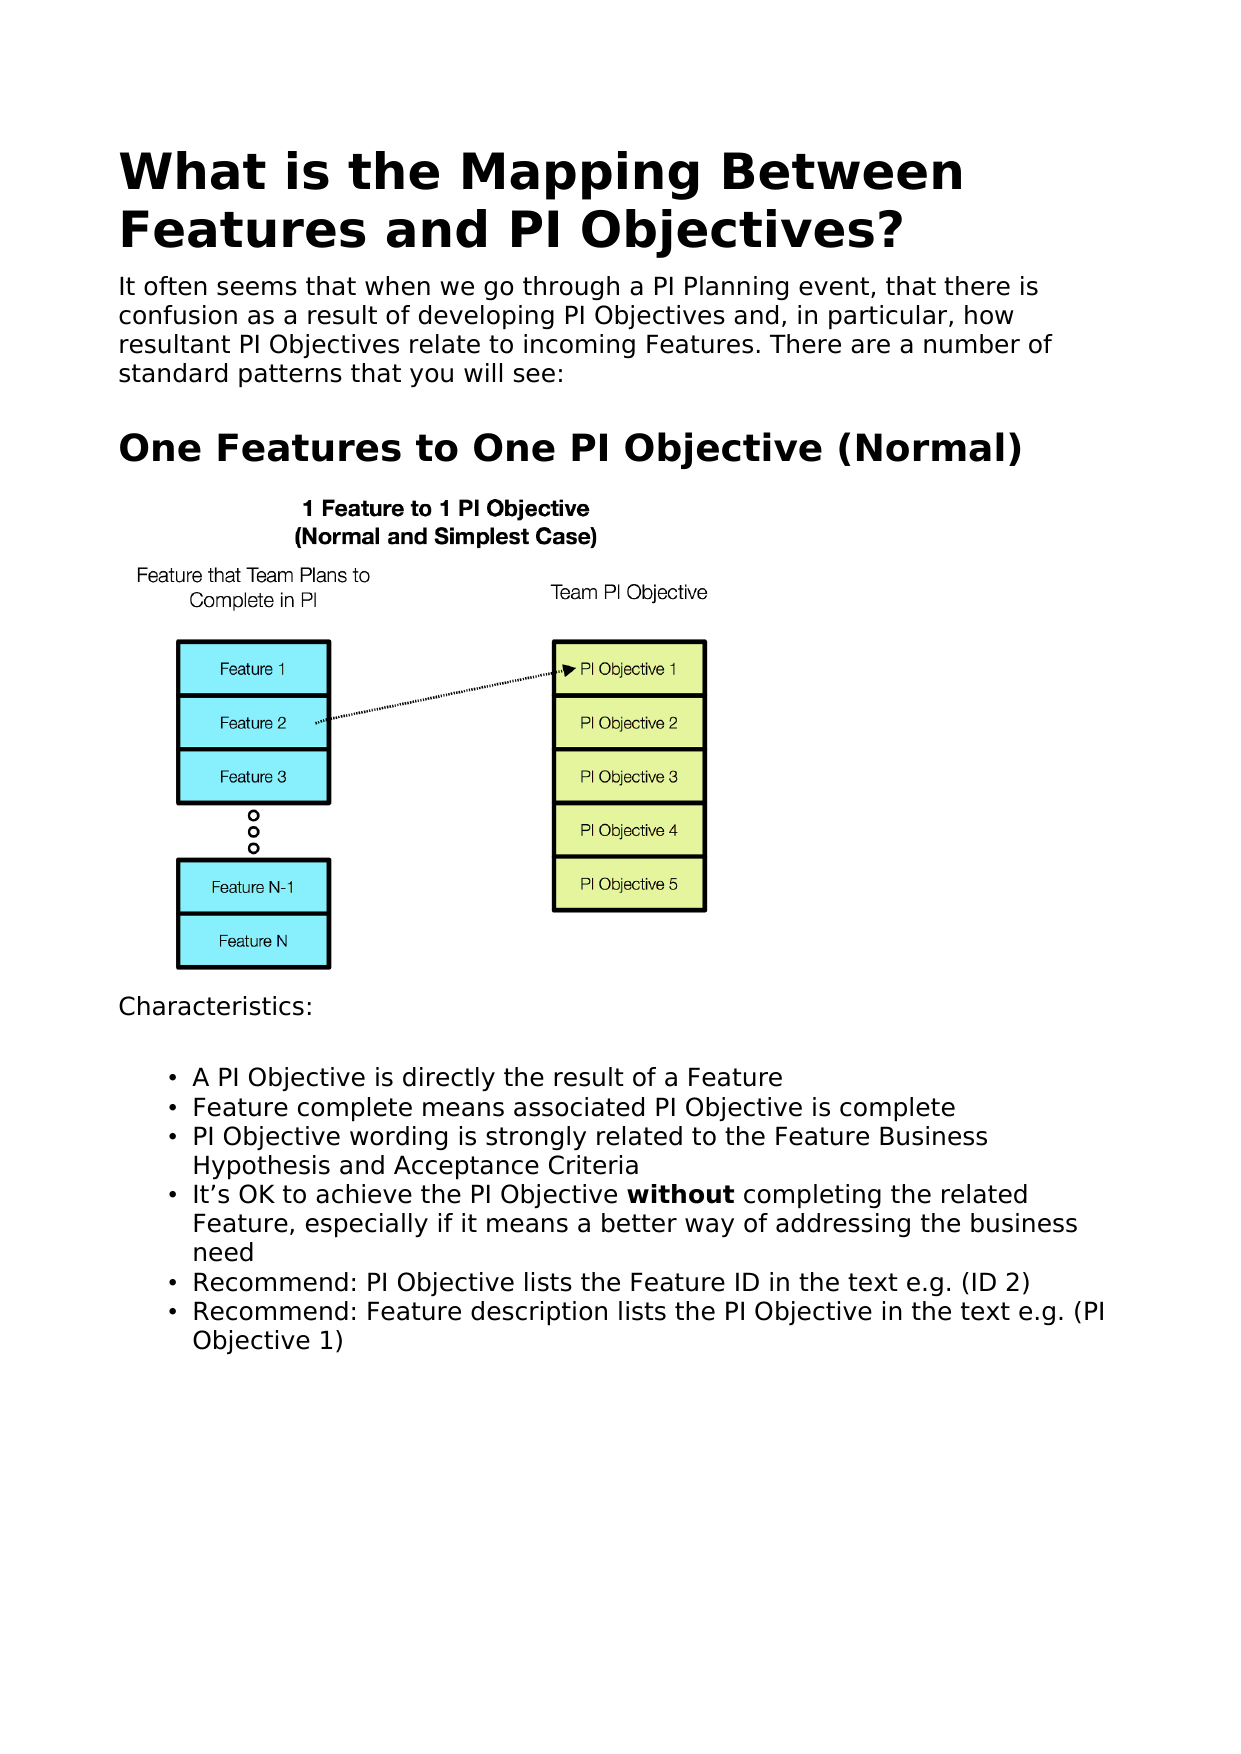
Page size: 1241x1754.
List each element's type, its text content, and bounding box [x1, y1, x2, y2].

list Recommend: Feature description lists the PI Objective in the text e.g. (PI Objective 1) [177, 1297, 1122, 1355]
list Recommend: PI Objective lists the Feature ID in the text e.g. (ID 2) [177, 1268, 1122, 1297]
list Feature complete means associated PI Objective is complete [177, 1093, 1122, 1122]
subtitle What is the Mapping Between Features and PI Objectives? [118, 143, 1122, 259]
list PI Objective wording is strongly related to the Feature Business Hypothesis and Acceptance Criteria [177, 1122, 1122, 1180]
picture [118, 482, 744, 980]
text It often seems that when we go through a PI Planning event, that there is confusion as a result of developing PI Objectives and, in particular, how resultant PI Objectives relate to incoming Features. There are a number of standard patterns that you will see: [118, 272, 1122, 389]
list It’s OK to achieve the PI Objective without completing the related Feature, especially if it means a better way of addressing the business need [177, 1180, 1122, 1268]
subtitle One Features to One PI Objective (Normal) [118, 426, 1122, 470]
list A PI Objective is directly the result of a Feature [177, 1063, 1122, 1093]
text Characteristics: [118, 992, 1122, 1022]
